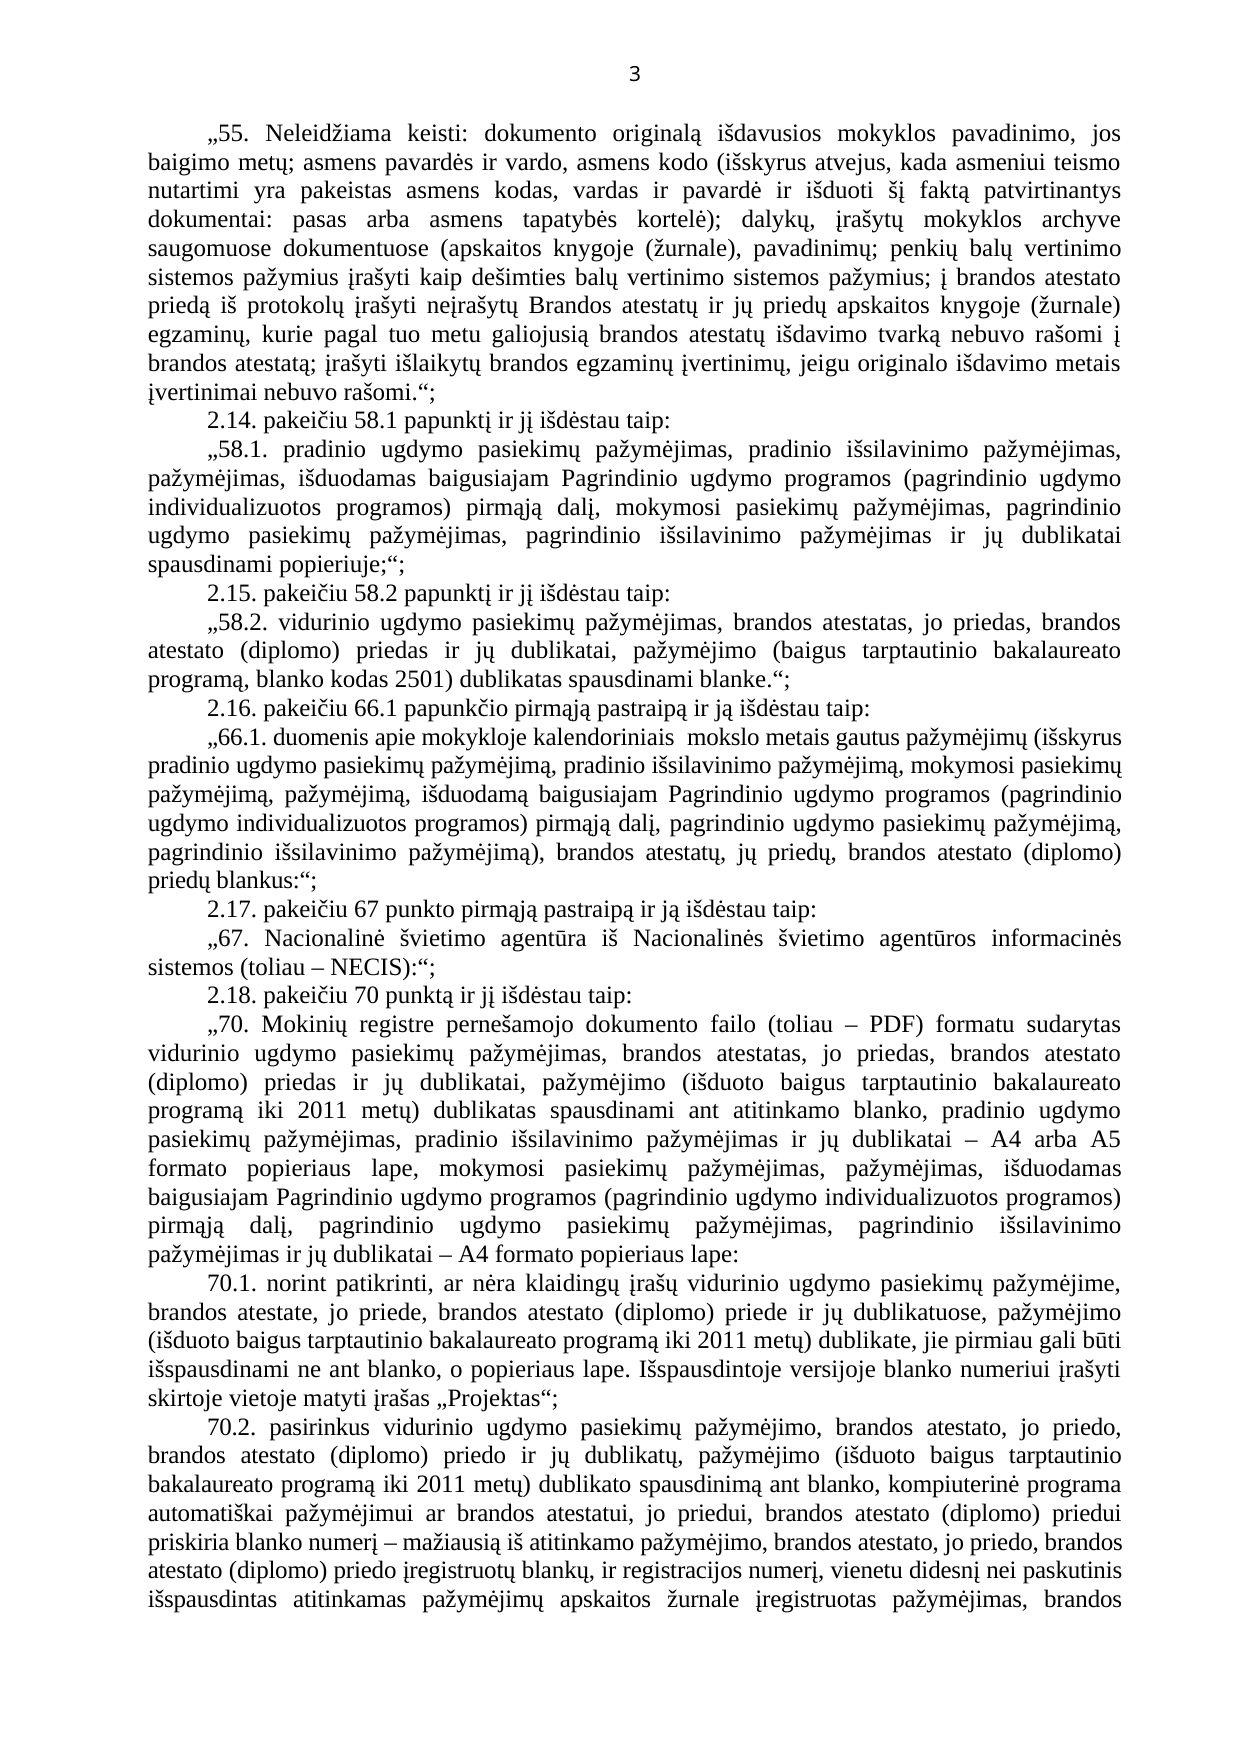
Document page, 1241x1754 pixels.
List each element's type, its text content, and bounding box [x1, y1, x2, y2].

text 70.1. norint patikrinti, ar nėra klaidingų įrašų vidurinio ugdymo pasiekimų pažymėjime, brandos atestate, jo priede, brandos atestato (diplomo) priede ir jų dublikatuose, pažymėjimo (išduoto baigus tarptautinio bakalaureato programą iki 2011 metų) dublikate, jie pirmiau gali būti išspausdinami ne ant blanko, o popieriaus lape. Išspausdintoje versijoje blanko numeriui įrašyti skirtoje vietoje matyti įrašas „Projektas“; [148, 1268, 1122, 1412]
text „67. Nacionalinė švietimo agentūra iš Nacionalinės švietimo agentūros informacinės sistemos (toliau – NECIS):“; [148, 923, 1122, 981]
text „70. Mokinių registre pernešamojo dokumento failo (toliau – PDF) formatu sudarytas vidurinio ugdymo pasiekimų pažymėjimas, brandos atestatas, jo priedas, brandos atestato (diplomo) priedas ir jų dublikatai, pažymėjimo (išduoto baigus tarptautinio bakalaureato programą iki 2011 metų) dublikatas spausdinami ant atitinkamo blanko, pradinio ugdymo pasiekimų pažymėjimas, pradinio išsilavinimo pažymėjimas ir jų dublikatai – A4 arba A5 formato popieriaus lape, mokymosi pasiekimų pažymėjimas, pažymėjimas, išduodamas baigusiajam Pagrindinio ugdymo programos (pagrindinio ugdymo individualizuotos programos) pirmąją dalį, pagrindinio ugdymo pasiekimų pažymėjimas, pagrindinio išsilavinimo pažymėjimas ir jų dublikatai – A4 formato popieriaus lape: [148, 1009, 1122, 1268]
text „58.2. vidurinio ugdymo pasiekimų pažymėjimas, brandos atestatas, jo priedas, brandos atestato (diplomo) priedas ir jų dublikatai, pažymėjimo (baigus tarptautinio bakalaureato programą, blanko kodas 2501) dublikatas spausdinami blanke.“; [148, 607, 1122, 693]
text 2.15. pakeičiu 58.2 papunktį ir jį išdėstau taip: [148, 578, 1122, 607]
text „55. Neleidžiama keisti: dokumento originalą išdavusios mokyklos pavadinimo, jos baigimo metų; asmens pavardės ir vardo, asmens kodo (išskyrus atvejus, kada asmeniui teismo nutartimi yra pakeistas asmens kodas, vardas ir pavardė ir išduoti šį faktą patvirtinantys dokumentai: pasas arba asmens tapatybės kortelė); dalykų, įrašytų mokyklos archyve saugomuose dokumentuose (apskaitos knygoje (žurnale), pavadinimų; penkių balų vertinimo sistemos pažymius įrašyti kaip dešimties balų vertinimo sistemos pažymius; į brandos atestato priedą iš protokolų įrašyti neįrašytų Brandos atestatų ir jų priedų apskaitos knygoje (žurnale) egzaminų, kurie pagal tuo metu galiojusią brandos atestatų išdavimo tvarką nebuvo rašomi į brandos atestatą; įrašyti išlaikytų brandos egzaminų įvertinimų, jeigu originalo išdavimo metais įvertinimai nebuvo rašomi.“; [148, 118, 1122, 406]
text 2.14. pakeičiu 58.1 papunktį ir jį išdėstau taip: [148, 406, 1122, 434]
text 2.17. pakeičiu 67 punkto pirmąją pastraipą ir ją išdėstau taip: [148, 894, 1122, 923]
text „58.1. pradinio ugdymo pasiekimų pažymėjimas, pradinio išsilavinimo pažymėjimas, pažymėjimas, išduodamas baigusiajam Pagrindinio ugdymo programos (pagrindinio ugdymo individualizuotos programos) pirmąją dalį, mokymosi pasiekimų pažymėjimas, pagrindinio ugdymo pasiekimų pažymėjimas, pagrindinio išsilavinimo pažymėjimas ir jų dublikatai spausdinami popieriuje;“; [148, 434, 1122, 578]
text „66.1. duomenis apie mokykloje kalendoriniais mokslo metais gautus pažymėjimų (išskyrus pradinio ugdymo pasiekimų pažymėjimą, pradinio išsilavinimo pažymėjimą, mokymosi pasiekimų pažymėjimą, pažymėjimą, išduodamą baigusiajam Pagrindinio ugdymo programos (pagrindinio ugdymo individualizuotos programos) pirmąją dalį, pagrindinio ugdymo pasiekimų pažymėjimą, pagrindinio išsilavinimo pažymėjimą), brandos atestatų, jų priedų, brandos atestato (diplomo) priedų blankus:“; [148, 722, 1122, 894]
text 2.18. pakeičiu 70 punktą ir jį išdėstau taip: [148, 981, 1122, 1009]
text 70.2. pasirinkus vidurinio ugdymo pasiekimų pažymėjimo, brandos atestato, jo priedo, brandos atestato (diplomo) priedo ir jų dublikatų, pažymėjimo (išduoto baigus tarptautinio bakalaureato programą iki 2011 metų) dublikato spausdinimą ant blanko, kompiuterinė programa automatiškai pažymėjimui ar brandos atestatui, jo priedui, brandos atestato (diplomo) priedui priskiria blanko numerį – mažiausią iš atitinkamo pažymėjimo, brandos atestato, jo priedo, brandos atestato (diplomo) priedo įregistruotų blankų, ir registracijos numerį, vienetu didesnį nei paskutinis išspausdintas atitinkamas pažymėjimų apskaitos žurnale įregistruotas pažymėjimas, brandos [148, 1412, 1122, 1613]
text 2.16. pakeičiu 66.1 papunkčio pirmąją pastraipą ir ją išdėstau taip: [148, 693, 1122, 722]
